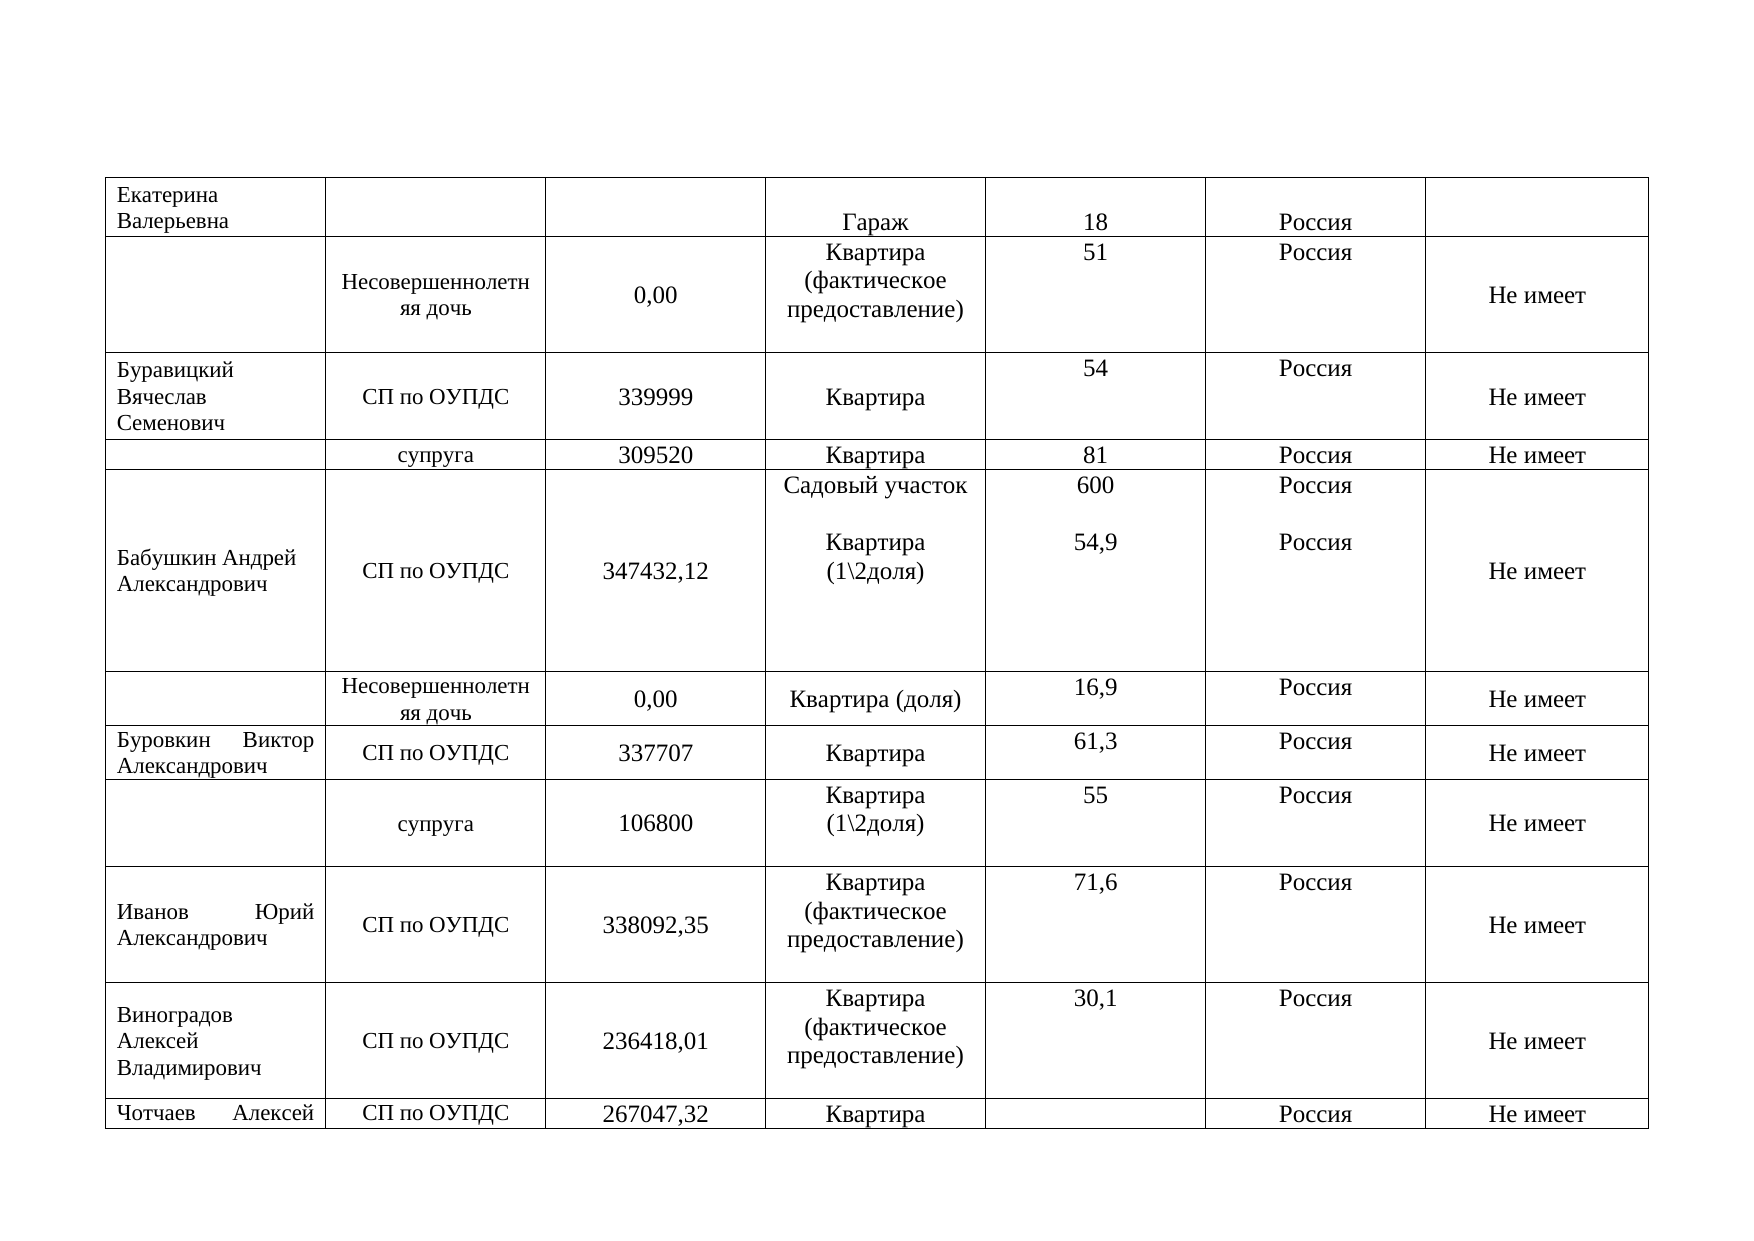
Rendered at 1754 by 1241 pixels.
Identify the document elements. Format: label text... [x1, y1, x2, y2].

table_cell СП по ОУПДС [326, 983, 545, 1098]
table_cell Бабушкин Андрей Александрович [106, 470, 325, 671]
table_cell 0,00 [546, 237, 765, 352]
table_cell Россия [1206, 440, 1425, 469]
table_cell Виноградов Алексей Владимирович [106, 983, 325, 1098]
table_cell [546, 178, 765, 236]
table_cell [326, 178, 545, 236]
table_cell Не имеет [1426, 237, 1648, 352]
table_cell [1426, 178, 1648, 236]
table_cell Россия [1206, 237, 1425, 352]
table_cell СП по ОУПДС [326, 1099, 545, 1128]
table_cell 267047,32 [546, 1099, 765, 1128]
table_cell Квартира (фактическое предоставление) [766, 983, 985, 1098]
table_cell Россия [1206, 726, 1425, 779]
table_cell Екатерина Валерьевна [106, 178, 325, 236]
table_cell 347432,12 [546, 470, 765, 671]
table_cell [106, 672, 325, 725]
table_cell Иванов Юрий Александрович [106, 867, 325, 982]
table_cell Гараж [766, 178, 985, 236]
table_cell 106800 [546, 780, 765, 866]
table_cell Не имеет [1426, 867, 1648, 982]
table_cell Россия [1206, 672, 1425, 725]
table_cell [106, 440, 325, 469]
table_cell 55 [986, 780, 1205, 866]
table_cell Несовершеннолетняя дочь [326, 237, 545, 352]
table_cell 30,1 [986, 983, 1205, 1098]
table_cell 337707 [546, 726, 765, 779]
table_cell 81 [986, 440, 1205, 469]
table_cell Квартира [766, 440, 985, 469]
table_cell 16,9 [986, 672, 1205, 725]
table_cell Квартира (фактическое предоставление) [766, 237, 985, 352]
table_cell Квартира [766, 353, 985, 439]
table_cell Не имеет [1426, 353, 1648, 439]
table_cell Садовый участок Квартира (1\2доля) [766, 470, 985, 671]
table_cell 0,00 [546, 672, 765, 725]
table_cell Квартира (доля) [766, 672, 985, 725]
table_cell Россия [1206, 983, 1425, 1098]
table_cell 54 [986, 353, 1205, 439]
table_cell 338092,35 [546, 867, 765, 982]
table_cell Россия [1206, 353, 1425, 439]
table_cell супруга [326, 780, 545, 866]
table_cell Россия Россия [1206, 470, 1425, 671]
table_cell Россия [1206, 867, 1425, 982]
table_cell - [986, 1099, 1205, 1128]
table_cell Не имеет [1426, 440, 1648, 469]
table_cell Не имеет [1426, 983, 1648, 1098]
table_cell 236418,01 [546, 983, 765, 1098]
table_cell 18 [986, 178, 1205, 236]
table_cell Квартира (фактическое предоставление) [766, 867, 985, 982]
table_cell [106, 780, 325, 866]
table_cell Не имеет [1426, 672, 1648, 725]
table_cell Несовершеннолетняя дочь [326, 672, 545, 725]
table_cell Не имеет [1426, 470, 1648, 671]
table_cell Квартира (1\2доля) [766, 780, 985, 866]
table_cell Квартира [766, 1099, 985, 1128]
table_cell Россия [1206, 1099, 1425, 1128]
table_cell 309520 [546, 440, 765, 469]
table_cell Не имеет [1426, 1099, 1648, 1128]
table_cell СП по ОУПДС [326, 726, 545, 779]
table_cell супруга [326, 440, 545, 469]
table_cell Квартира [766, 726, 985, 779]
table_cell СП по ОУПДС [326, 353, 545, 439]
table_cell СП по ОУПДС [326, 867, 545, 982]
table_cell Россия [1206, 178, 1425, 236]
table_cell Россия [1206, 780, 1425, 866]
table_cell Чотчаев Алексей [106, 1099, 325, 1128]
table_cell 339999 [546, 353, 765, 439]
table_cell 61,3 [986, 726, 1205, 779]
table_cell 71,6 [986, 867, 1205, 982]
table_cell СП по ОУПДС [326, 470, 545, 671]
table_cell Буровкин Виктор Александрович [106, 726, 325, 779]
table_cell 600 54,9 [986, 470, 1205, 671]
table_cell 51 [986, 237, 1205, 352]
table_cell Не имеет [1426, 780, 1648, 866]
table_cell Буравицкий Вячеслав Семенович [106, 353, 325, 439]
table_cell [106, 237, 325, 352]
table_cell Не имеет [1426, 726, 1648, 779]
